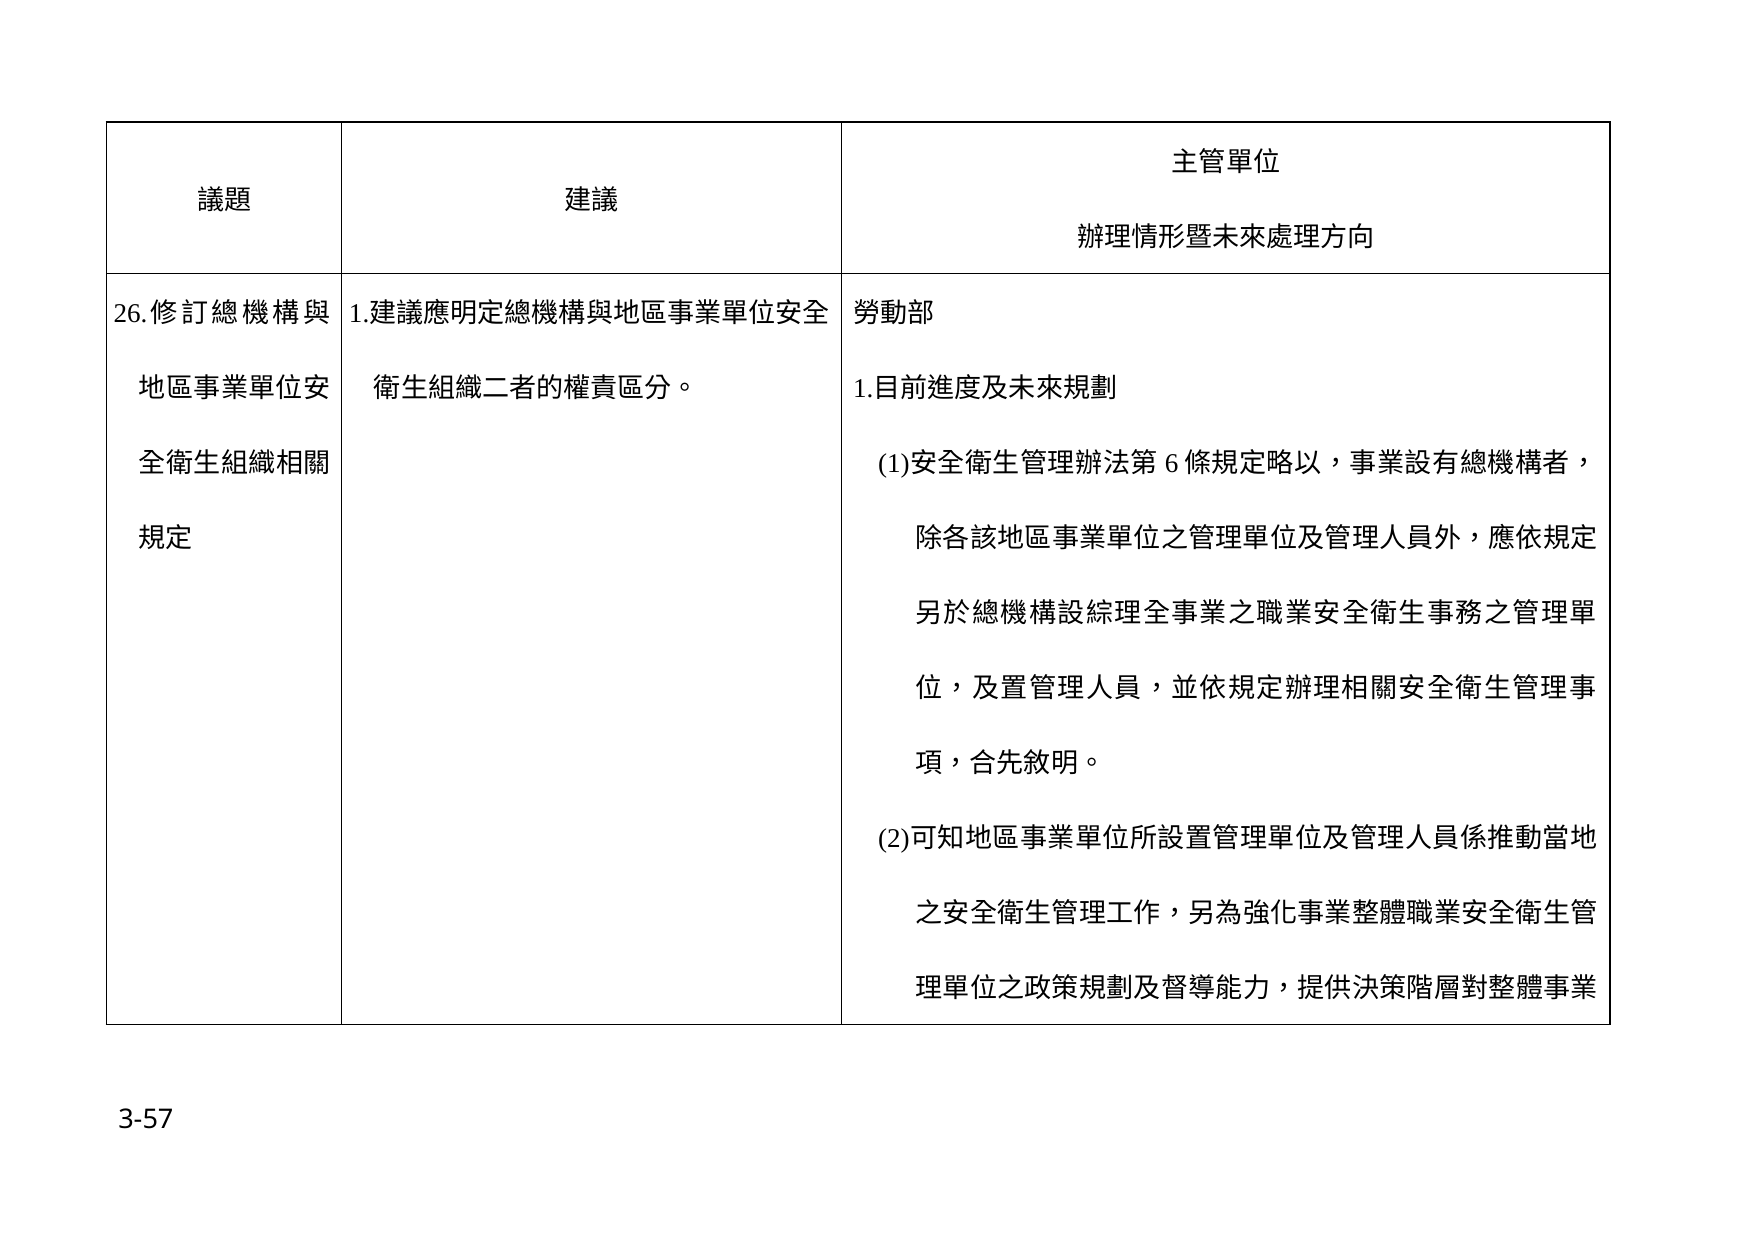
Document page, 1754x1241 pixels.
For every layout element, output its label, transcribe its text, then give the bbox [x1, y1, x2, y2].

table_cell 1.建議應明定總機構與地區事業單位安全衛生組織二者的權責區分。 [342, 274, 841, 1023]
table_header 議題 [107, 123, 341, 272]
table_header 建議 [342, 123, 841, 272]
table_cell 26.修訂總機構與地區事業單位安全衛生組織相關規定 [107, 274, 341, 1023]
table_cell 勞動部 1.目前進度及未來規劃 (1)安全衛生管理辦法第6條規定略以，事業設有總機構者，除各該地區事業單位之管理單位及管理人員外，應依規定另於總機構設綜理全事業之職業安全衛生事務之管理單位，及置管理人員，並依規定辦理相關安全衛生管理事項，合先敘明。 (2)可知地區事業單位所設置管理單位及管理人員係推動當地之安全衛生管理工作，另為強化事業整體職業安全衛生管理單位之政策規劃及督導能力，提供決策階層對整體事業 [842, 274, 1609, 1023]
table_header 主管單位 辦理情形暨未來處理方向 [842, 123, 1609, 272]
